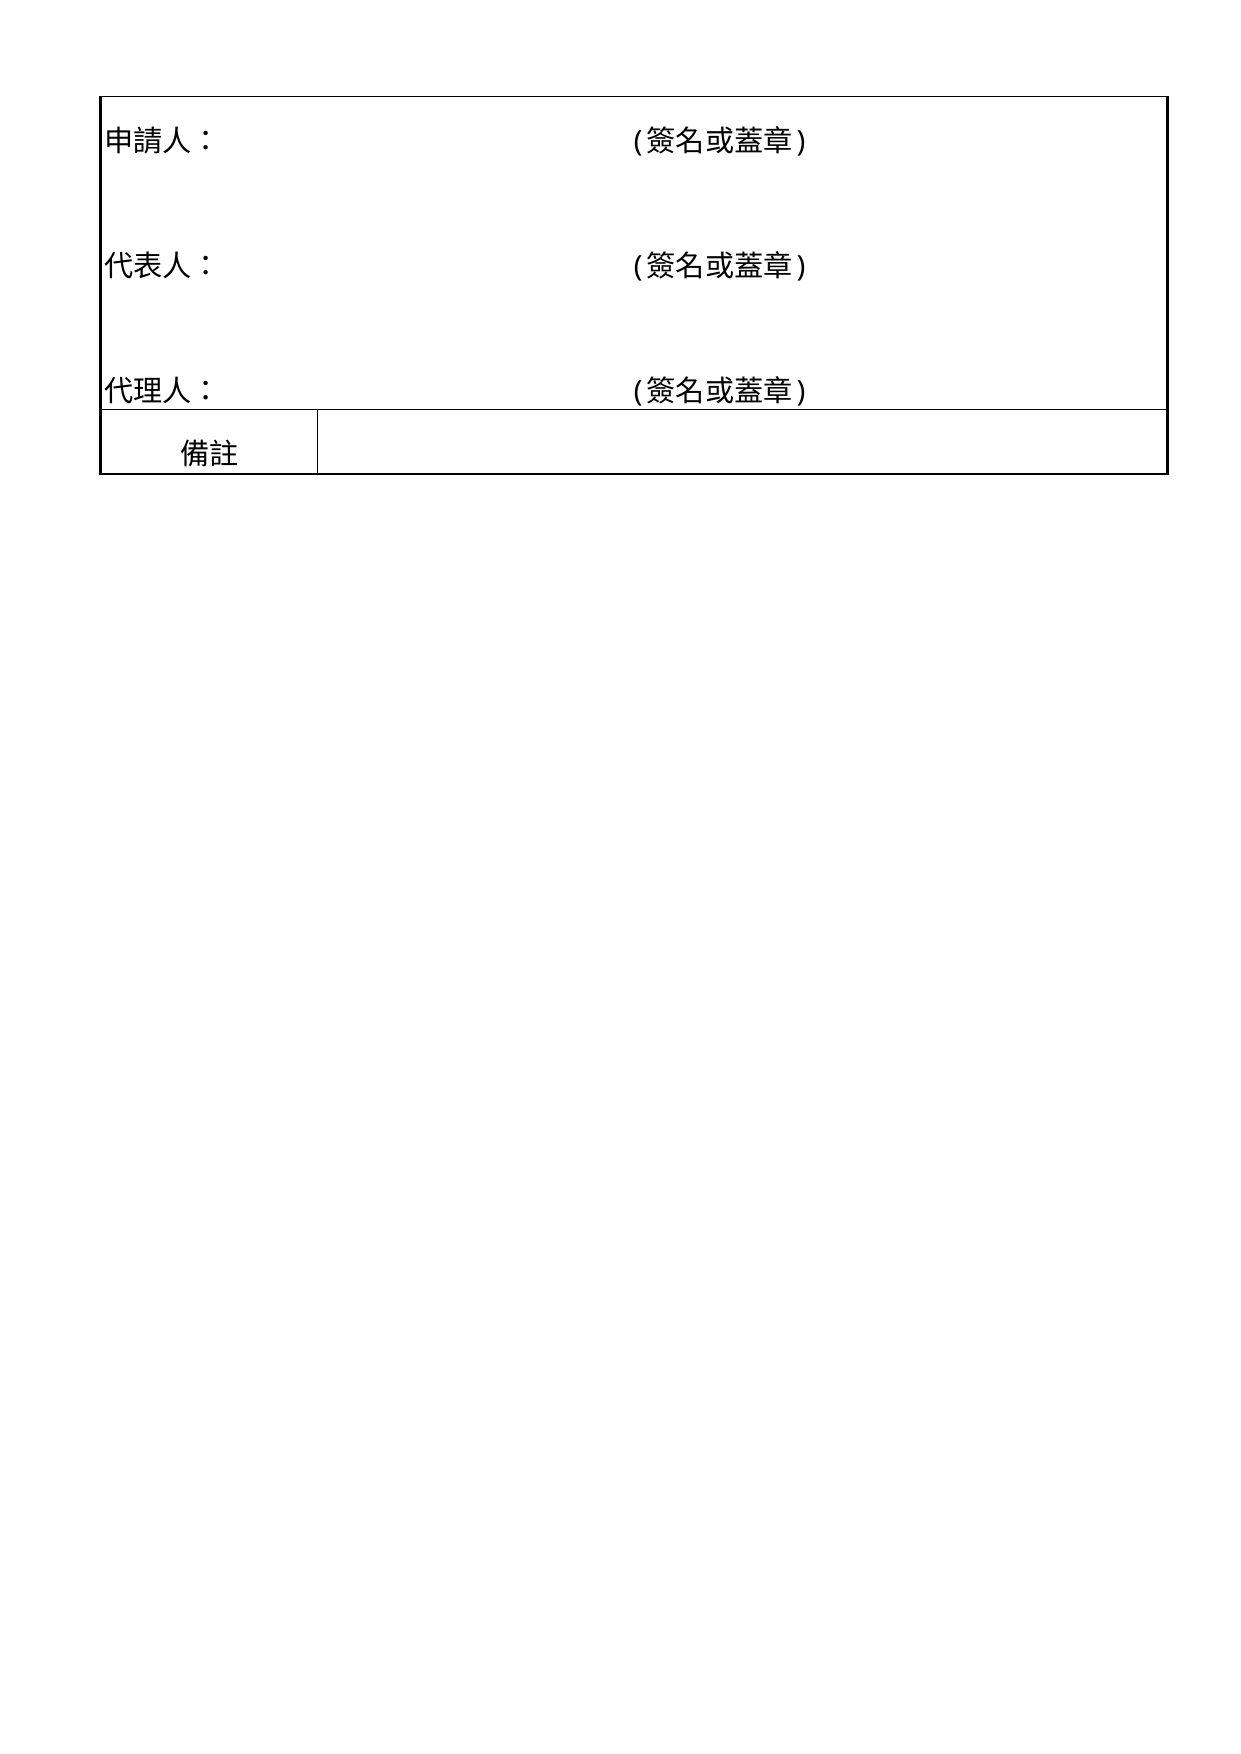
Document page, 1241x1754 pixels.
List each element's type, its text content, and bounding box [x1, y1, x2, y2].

table_cell [318, 410, 1166, 473]
table_cell 備註 [102, 410, 317, 473]
table_cell 申請人： (簽名或蓋章) 代表人： (簽名或蓋章) 代理人： (簽名或蓋章) [102, 97, 1166, 409]
